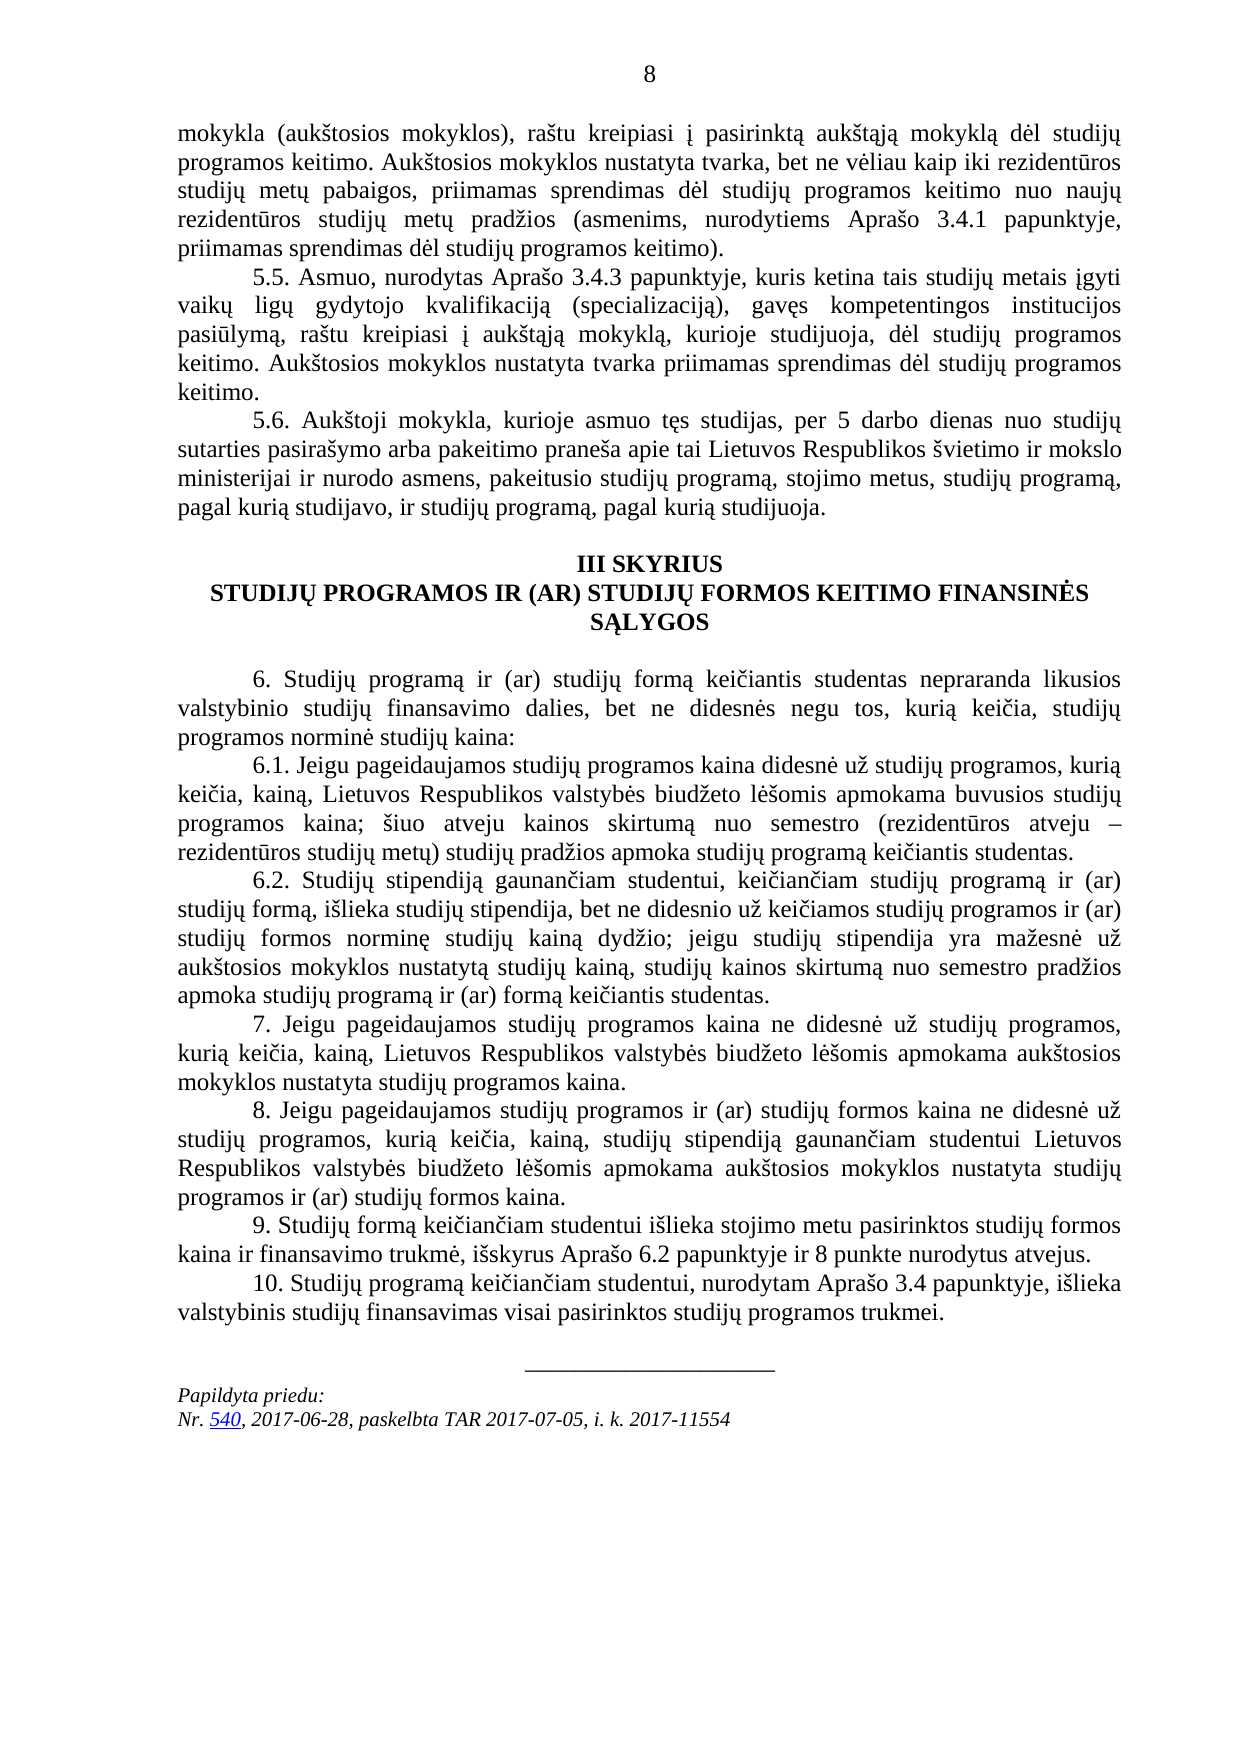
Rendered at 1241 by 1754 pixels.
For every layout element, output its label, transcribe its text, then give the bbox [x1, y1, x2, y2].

text 6.1. Jeigu pageidaujamos studijų programos kaina didesnė už studijų programos, kurią keičia, kainą, Lietuvos Respublikos valstybės biudžeto lėšomis apmokama buvusios studijų programos kaina; šiuo atveju kainos skirtumą nuo semestro (rezidentūros atveju – rezidentūros studijų metų) studijų pradžios apmoka studijų programą keičiantis studentas. [177, 751, 1122, 866]
text 5.6. Aukštoji mokykla, kurioje asmuo tęs studijas, per 5 darbo dienas nuo studijų sutarties pasirašymo arba pakeitimo praneša apie tai Lietuvos Respublikos švietimo ir mokslo ministerijai ir nurodo asmens, pakeitusio studijų programą, stojimo metus, studijų programą, pagal kurią studijavo, ir studijų programą, pagal kurią studijuoja. [177, 406, 1122, 521]
text 6. Studijų programą ir (ar) studijų formą keičiantis studentas nepraranda likusios valstybinio studijų finansavimo dalies, bet ne didesnės negu tos, kurią keičia, studijų programos norminė studijų kaina: [177, 664, 1122, 751]
text mokykla (aukštosios mokyklos), raštu kreipiasi į pasirinktą aukštąją mokyklą dėl studijų programos keitimo. Aukštosios mokyklos nustatyta tvarka, bet ne vėliau kaip iki rezidentūros studijų metų pabaigos, priimamas sprendimas dėl studijų programos keitimo nuo naujų rezidentūros studijų metų pradžios (asmenims, nurodytiems Aprašo 3.4.1 papunktyje, priimamas sprendimas dėl studijų programos keitimo). [177, 118, 1122, 262]
text 7. Jeigu pageidaujamos studijų programos kaina ne didesnė už studijų programos, kurią keičia, kainą, Lietuvos Respublikos valstybės biudžeto lėšomis apmokama aukštosios mokyklos nustatyta studijų programos kaina. [177, 1009, 1122, 1096]
text STUDIJŲ PROGRAMOS IR (AR) STUDIJŲ FORMOS KEITIMO FINANSINĖS SĄLYGOS [177, 578, 1122, 636]
text 10. Studijų programą keičiančiam studentui, nurodytam Aprašo 3.4 papunktyje, išlieka valstybinis studijų finansavimas visai pasirinktos studijų programos trukmei. [177, 1268, 1122, 1326]
text 6.2. Studijų stipendiją gaunančiam studentui, keičiančiam studijų programą ir (ar) studijų formą, išlieka studijų stipendija, bet ne didesnio už keičiamos studijų programos ir (ar) studijų formos norminę studijų kainą dydžio; jeigu studijų stipendija yra mažesnė už aukštosios mokyklos nustatytą studijų kainą, studijų kainos skirtumą nuo semestro pradžios apmoka studijų programą ir (ar) formą keičiantis studentas. [177, 866, 1122, 1009]
text 5.5. Asmuo, nurodytas Aprašo 3.4.3 papunktyje, kuris ketina tais studijų metais įgyti vaikų ligų gydytojo kvalifikaciją (specializaciją), gavęs kompetentingos institucijos pasiūlymą, raštu kreipiasi į aukštąją mokyklą, kurioje studijuoja, dėl studijų programos keitimo. Aukštosios mokyklos nustatyta tvarka priimamas sprendimas dėl studijų programos keitimo. [177, 262, 1122, 406]
text Nr. 540, 2017-06-28, paskelbta TAR 2017-07-05, i. k. 2017-11554 [177, 1407, 1122, 1431]
text 8. Jeigu pageidaujamos studijų programos ir (ar) studijų formos kaina ne didesnė už studijų programos, kurią keičia, kainą, studijų stipendiją gaunančiam studentui Lietuvos Respublikos valstybės biudžeto lėšomis apmokama aukštosios mokyklos nustatyta studijų programos ir (ar) studijų formos kaina. [177, 1096, 1122, 1211]
text Papildyta priedu: [177, 1383, 1122, 1407]
text –––––––––––––––––––– [177, 1354, 1122, 1383]
text 9. Studijų formą keičiančiam studentui išlieka stojimo metu pasirinktos studijų formos kaina ir finansavimo trukmė, išskyrus Aprašo 6.2 papunktyje ir 8 punkte nurodytus atvejus. [177, 1211, 1122, 1268]
text III SKYRIUS [177, 549, 1122, 578]
